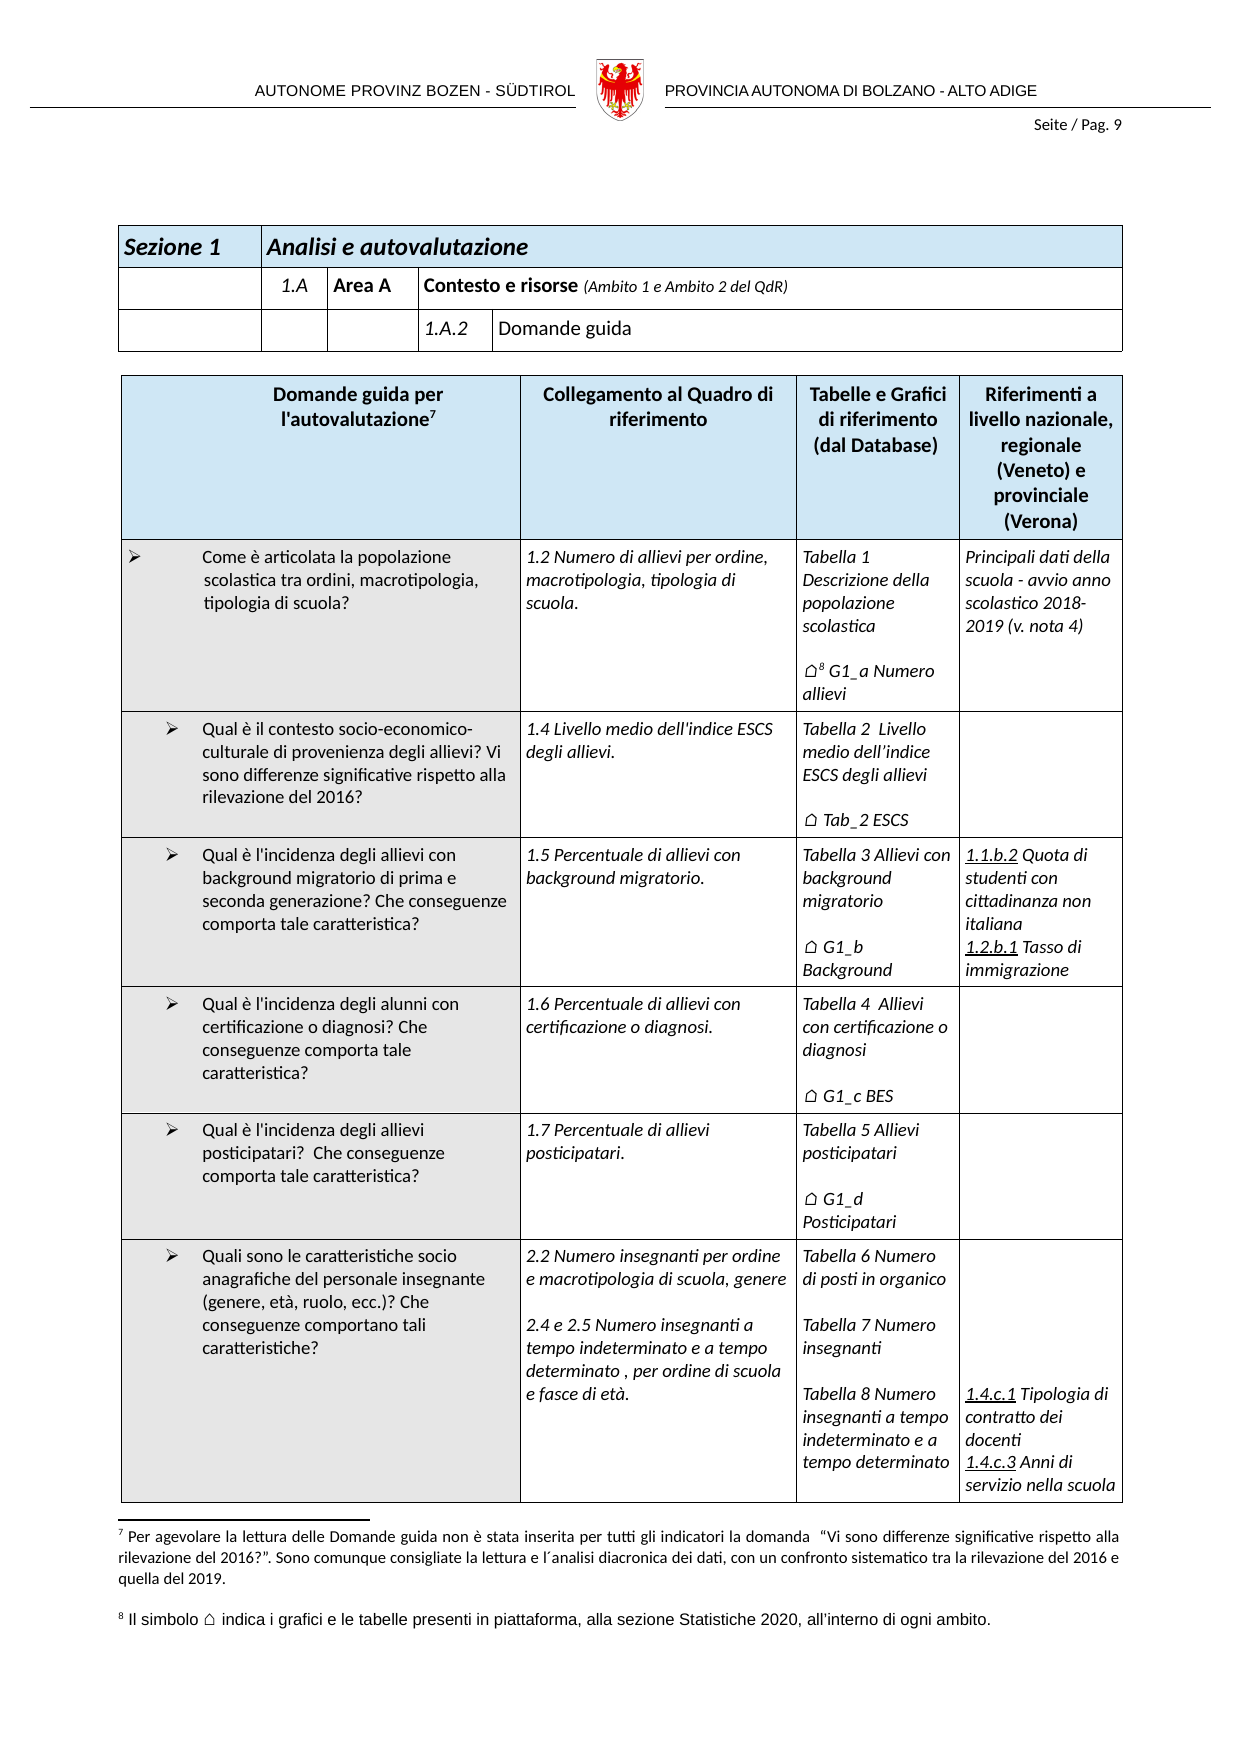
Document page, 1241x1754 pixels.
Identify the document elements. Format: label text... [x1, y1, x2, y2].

table_cell [262, 310, 327, 351]
table_cell 1.A.2 [419, 310, 492, 351]
table_cell 1.4 Livello medio dell'indice ESCS degli allievi. [521, 712, 796, 837]
table_cell 2.2 Numero insegnanti per ordine e macrotipologia di scuola, genere 2.4 e 2.5 Numero insegnanti a tempo indeterminato e a tempo determinato , per ordine di scuola e fasce di età. [521, 1240, 796, 1502]
table_header Collegamento al Quadro di riferimento [521, 376, 796, 539]
table_cell 1.2 Numero di allievi per ordine, macrotipologia, tipologia di scuola. [521, 540, 796, 711]
table_cell [960, 1114, 1122, 1239]
table_header Sezione 1 [119, 226, 261, 267]
table_cell Come è articolata la popolazione scolastica tra ordini, macrotipologia, tipologia di scuola? [122, 540, 520, 711]
table_cell Domande guida [493, 310, 1122, 351]
table_cell Tabella 4 Allievi con certificazione o diagnosi ⌂ G1_c BES [797, 987, 959, 1112]
table_cell 1.A [262, 268, 327, 309]
table_cell Tabella 2 Livello medio dell’indice ESCS degli allievi ⌂ Tab_2 ESCS [797, 712, 959, 837]
table_cell [960, 712, 1122, 837]
table_cell Tabella 6 Numero di posti in organico Tabella 7 Numero insegnanti Tabella 8 Numero insegnanti a tempo indeterminato e a tempo determinato [797, 1240, 959, 1502]
table_cell 1.6 Percentuale di allievi con certificazione o diagnosi. [521, 987, 796, 1112]
table_cell 1.7 Percentuale di allievi posticipatari. [521, 1114, 796, 1239]
table_cell [960, 987, 1122, 1112]
table_header Tabelle e Grafici di riferimento (dal Database) [797, 376, 959, 539]
table_header Riferimenti a livello nazionale, regionale (Veneto) e provinciale (Verona) [960, 376, 1122, 539]
table_cell 1.5 Percentuale di allievi con background migratorio. [521, 838, 796, 986]
table_cell Principali dati della scuola - avvio anno scolastico 2018-2019 (v. nota 4) [960, 540, 1122, 711]
table_cell Quali sono le caratteristiche socio anagrafiche del personale insegnante (genere, età, ruolo, ecc.)? Che conseguenze comportano tali caratteristiche? [122, 1240, 520, 1502]
table_cell Tabella 3 Allievi con background migratorio ⌂ G1_b Background [797, 838, 959, 986]
table_cell Tabella 1 Descrizione della popolazione scolastica ⌂ G1_a Numero allievi [797, 540, 959, 711]
table_cell 1.1.b.2 Quota di studenti con cittadinanza non italiana 1.2.b.1 Tasso di immigrazione [960, 838, 1122, 986]
table_cell [328, 310, 418, 351]
table_cell 1.4.c.1 Tipologia di contratto dei docenti 1.4.c.3 Anni di servizio nella scuola [960, 1240, 1122, 1502]
table_cell Tabella 5 Allievi posticipatari ⌂ G1_d Posticipatari [797, 1114, 959, 1239]
table_header Domande guida per l'autovalutazione [122, 376, 520, 539]
picture [596, 59, 644, 121]
table_cell Qual è l'incidenza degli alunni con certificazione o diagnosi? Che conseguenze comporta tale caratteristica? [122, 987, 520, 1112]
table_cell Area A [328, 268, 418, 309]
table_cell Qual è l'incidenza degli allievi posticipatari? Che conseguenze comporta tale caratteristica? [122, 1114, 520, 1239]
table_cell [119, 310, 261, 351]
table_cell Qual è il contesto socio-economico-culturale di provenienza degli allievi? Vi sono differenze significative rispetto alla rilevazione del 2016? [122, 712, 520, 837]
table_cell Contesto e risorse (Ambito 1 e Ambito 2 del QdR) [419, 268, 1122, 309]
table_cell [119, 268, 261, 309]
table_header Analisi e autovalutazione [262, 226, 1122, 267]
table_cell Qual è l'incidenza degli allievi con background migratorio di prima e seconda generazione? Che conseguenze comporta tale caratteristica? [122, 838, 520, 986]
